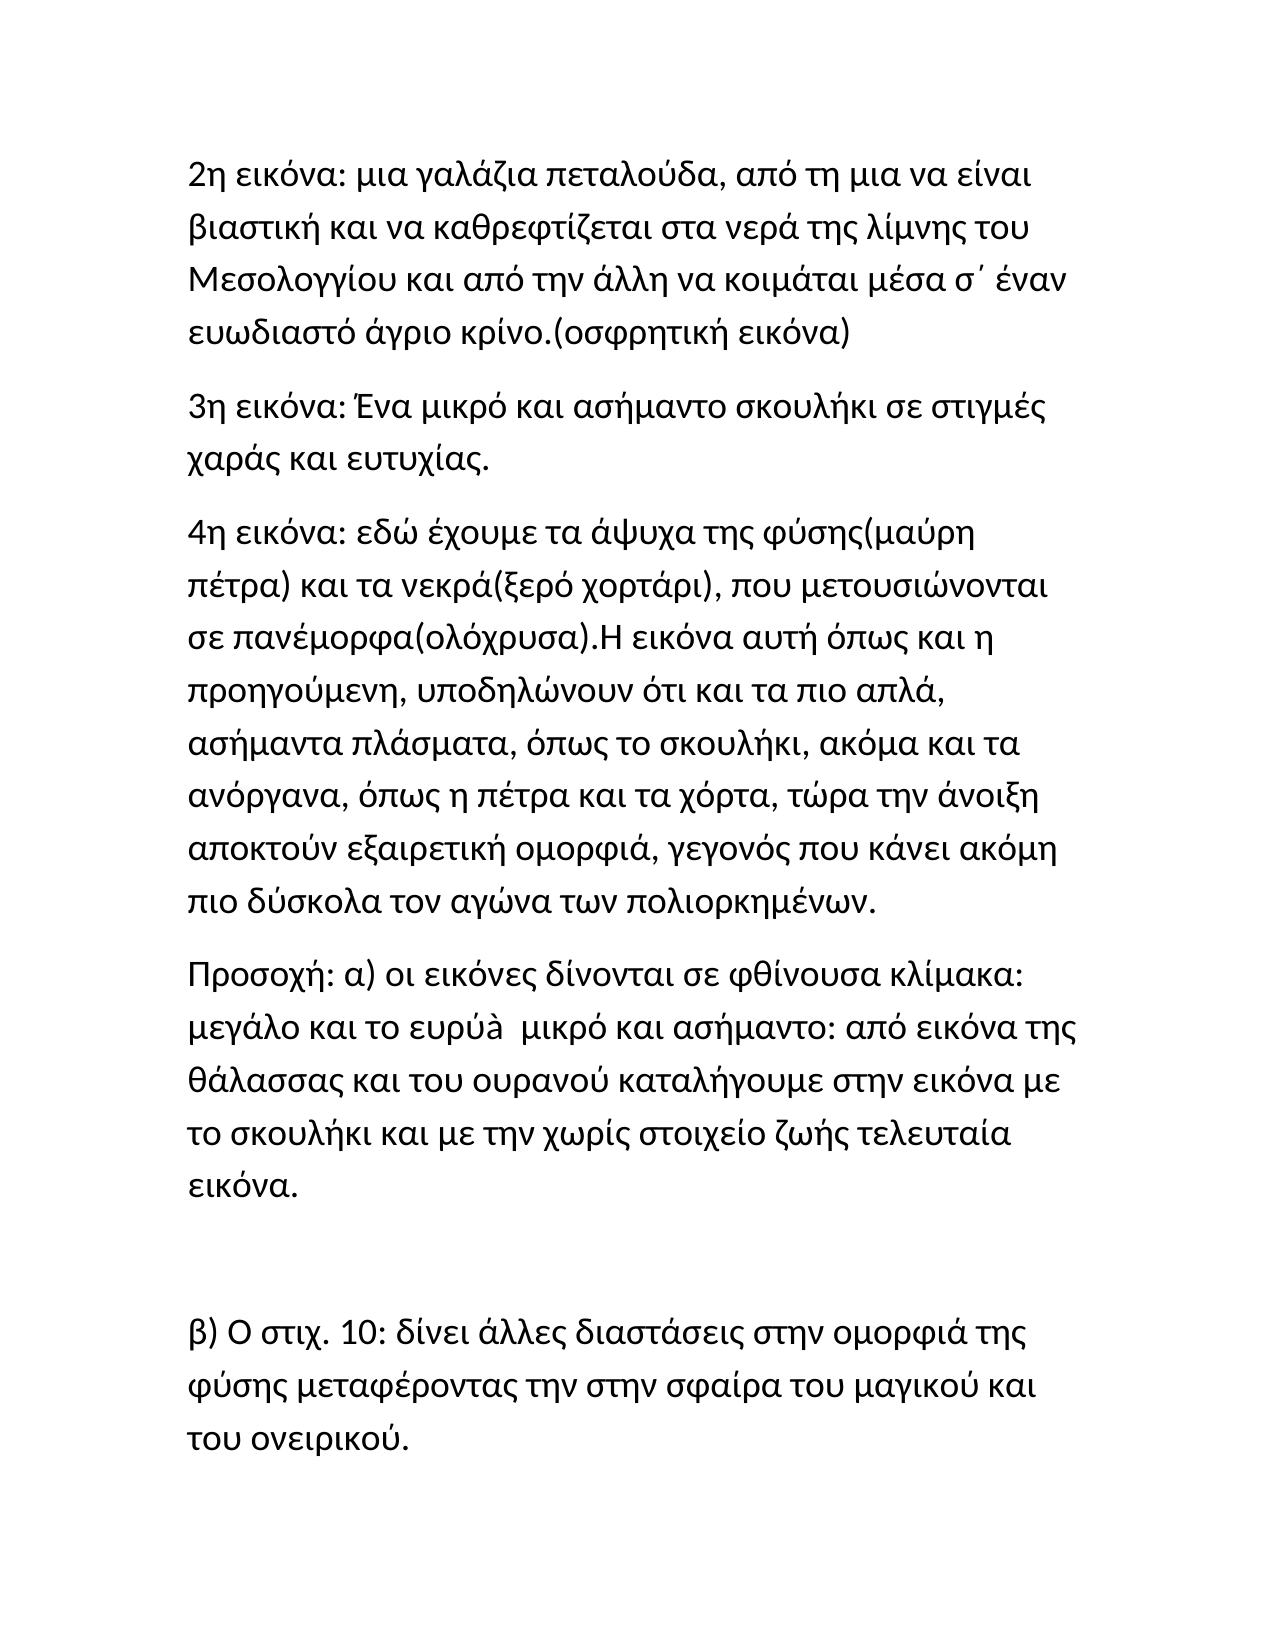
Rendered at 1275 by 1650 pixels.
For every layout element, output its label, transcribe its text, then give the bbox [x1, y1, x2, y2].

text 4η εικόνα: εδώ έχουμε τα άψυχα της φύσης(μαύρη πέτρα) και τα νεκρά(ξερό χορτάρι), που μετουσιώνονται σε πανέμορφα(ολόχρυσα).Η εικόνα αυτή όπως και η προηγούμενη, υποδηλώνουν ότι και τα πιο απλά, ασήμαντα πλάσματα, όπως το σκουλήκι, ακόμα και τα ανόργανα, όπως η πέτρα και τα χόρτα, τώρα την άνοιξη αποκτούν εξαιρετική ομορφιά, γεγονός που κάνει ακόμη πιο δύσκολα τον αγώνα των πολιορκημένων. [187, 508, 1087, 923]
text 2η εικόνα: μια γαλάζια πεταλούδα, από τη μια να είναι βιαστική και να καθρεφτίζεται στα νερά της λίμνης του Μεσολογγίου και από την άλλη να κοιμάται μέσα σ΄ έναν ευωδιαστό άγριο κρίνο.(οσφρητική εικόνα) [187, 150, 1087, 354]
text β) Ο στιχ. 10: δίνει άλλες διαστάσεις στην ομορφιά της φύσης μεταφέροντας την στην σφαίρα του μαγικού και του ονειρικού. [187, 1308, 1087, 1459]
text 3η εικόνα: Ένα μικρό και ασήμαντο σκουλήκι σε στιγμές χαράς και ευτυχίας. [187, 382, 1087, 480]
text Προσοχή: α) οι εικόνες δίνονται σε φθίνουσα κλίμακα: μεγάλο και το ευρύà μικρό και ασήμαντο: από εικόνα της θάλασσας και του ουρανού καταλήγουμε στην εικόνα με το σκουλήκι και με την χωρίς στοιχείο ζωής τελευταία εικόνα. [187, 950, 1087, 1207]
